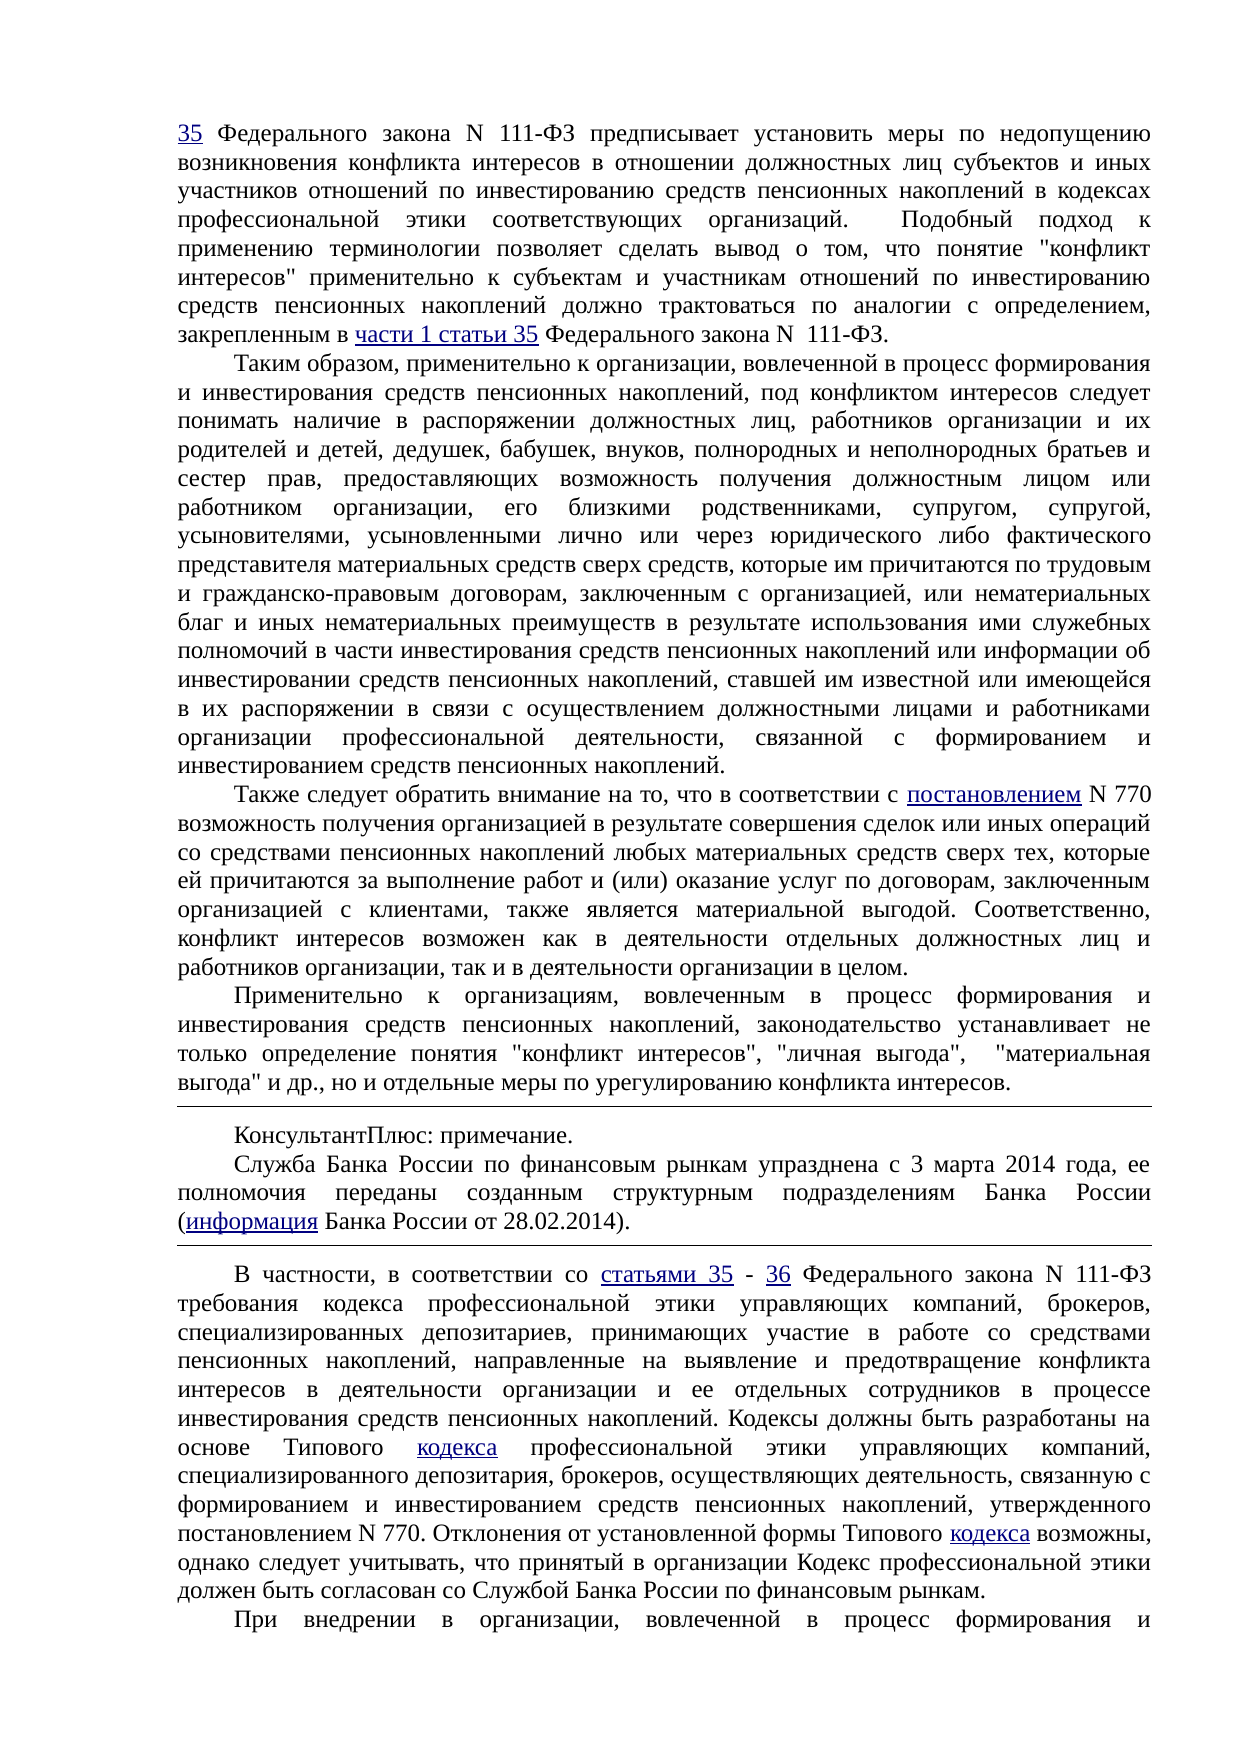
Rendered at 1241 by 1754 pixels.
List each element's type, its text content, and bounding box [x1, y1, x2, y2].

text Служба Банка России по финансовым рынкам упразднена с 3 марта 2014 года, ее полномочия переданы созданным структурным подразделениям Банка России (информация Банка России от 28.02.2014). [177, 1149, 1152, 1235]
text Таким образом, применительно к организации, вовлеченной в процесс формирования и инвестирования средств пенсионных накоплений, под конфликтом интересов следует понимать наличие в распоряжении должностных лиц, работников организации и их родителей и детей, дедушек, бабушек, внуков, полнородных и неполнородных братьев и сестер прав, предоставляющих возможность получения должностным лицом или работником организации, его близкими родственниками, супругом, супругой, усыновителями, усыновленными лично или через юридического либо фактического представителя материальных средств сверх средств, которые им причитаются по трудовым и гражданско-правовым договорам, заключенным с организацией, или нематериальных благ и иных нематериальных преимуществ в результате использования ими служебных полномочий в части инвестирования средств пенсионных накоплений или информации об инвестировании средств пенсионных накоплений, ставшей им известной или имеющейся в их распоряжении в связи с осуществлением должностными лицами и работниками организации профессиональной деятельности, связанной с формированием и инвестированием средств пенсионных накоплений. [177, 348, 1152, 779]
text При внедрении в организации, вовлеченной в процесс формирования и [177, 1604, 1152, 1633]
text КонсультантПлюс: примечание. [177, 1120, 1152, 1149]
text Также следует обратить внимание на то, что в соответствии с постановлением N 770 возможность получения организацией в результате совершения сделок или иных операций со средствами пенсионных накоплений любых материальных средств сверх тех, которые ей причитаются за выполнение работ и (или) оказание услуг по договорам, заключенным организацией с клиентами, также является материальной выгодой. Соответственно, конфликт интересов возможен как в деятельности отдельных должностных лиц и работников организации, так и в деятельности организации в целом. [177, 779, 1152, 981]
text 35 Федерального закона N 111-ФЗ предписывает установить меры по недопущению возникновения конфликта интересов в отношении должностных лиц субъектов и иных участников отношений по инвестированию средств пенсионных накоплений в кодексах профессиональной этики соответствующих организаций. Подобный подход к применению терминологии позволяет сделать вывод о том, что понятие "конфликт интересов" применительно к субъектам и участникам отношений по инвестированию средств пенсионных накоплений должно трактоваться по аналогии с определением, закрепленным в части 1 статьи 35 Федерального закона N 111-ФЗ. [177, 118, 1152, 348]
text Применительно к организациям, вовлеченным в процесс формирования и инвестирования средств пенсионных накоплений, законодательство устанавливает не только определение понятия "конфликт интересов", "личная выгода", "материальная выгода" и др., но и отдельные меры по урегулированию конфликта интересов. [177, 981, 1152, 1096]
text В частности, в соответствии со статьями 35 - 36 Федерального закона N 111-ФЗ требования кодекса профессиональной этики управляющих компаний, брокеров, специализированных депозитариев, принимающих участие в работе со средствами пенсионных накоплений, направленные на выявление и предотвращение конфликта интересов в деятельности организации и ее отдельных сотрудников в процессе инвестирования средств пенсионных накоплений. Кодексы должны быть разработаны на основе Типового кодекса профессиональной этики управляющих компаний, специализированного депозитария, брокеров, осуществляющих деятельность, связанную с формированием и инвестированием средств пенсионных накоплений, утвержденного постановлением N 770. Отклонения от установленной формы Типового кодекса возможны, однако следует учитывать, что принятый в организации Кодекс профессиональной этики должен быть согласован со Службой Банка России по финансовым рынкам. [177, 1259, 1152, 1604]
